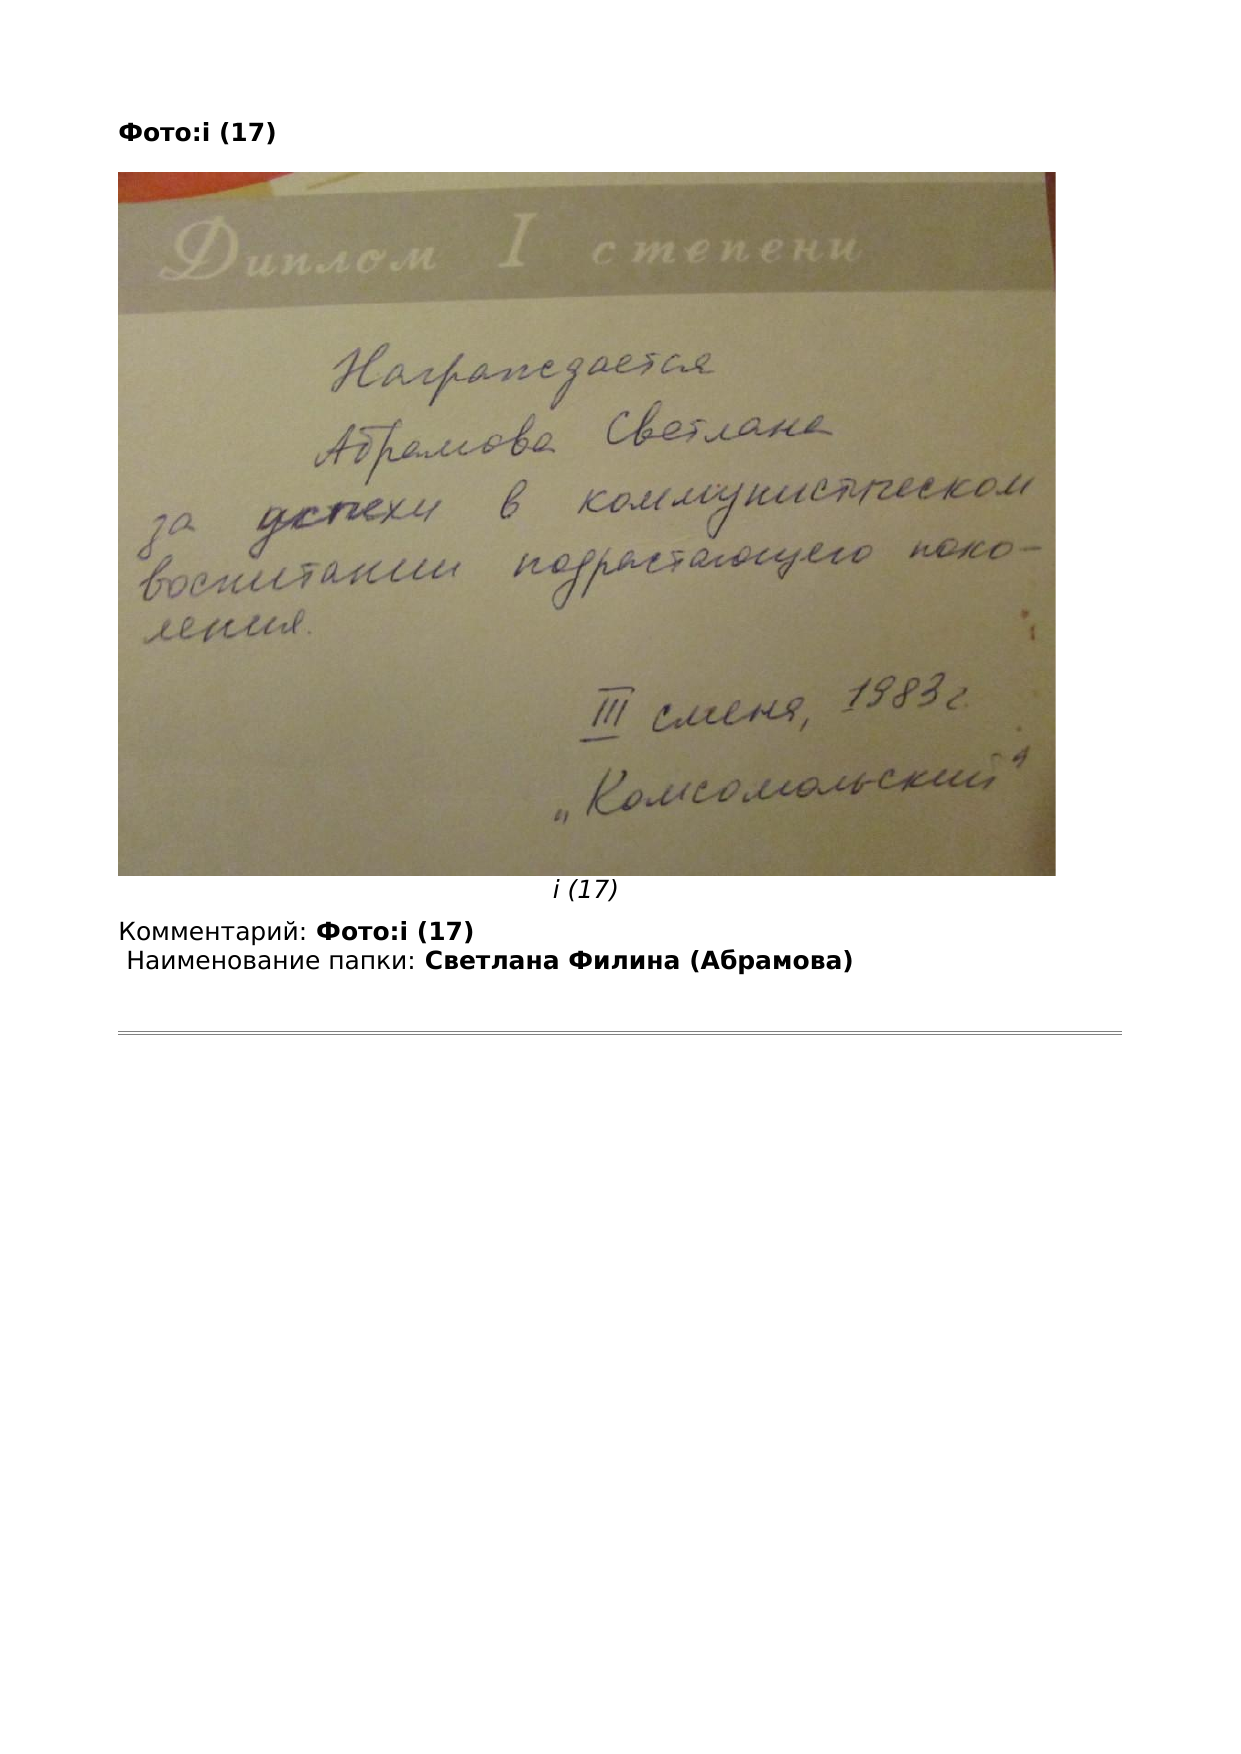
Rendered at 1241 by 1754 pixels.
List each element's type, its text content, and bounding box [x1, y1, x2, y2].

text Комментарий: Фото:i (17) Наименование папки: Светлана Филина (Абрамова) [118, 917, 1122, 1004]
subtitle Фото:i (17) [118, 118, 1122, 147]
text i (17) [118, 876, 1056, 904]
picture [118, 172, 1056, 876]
